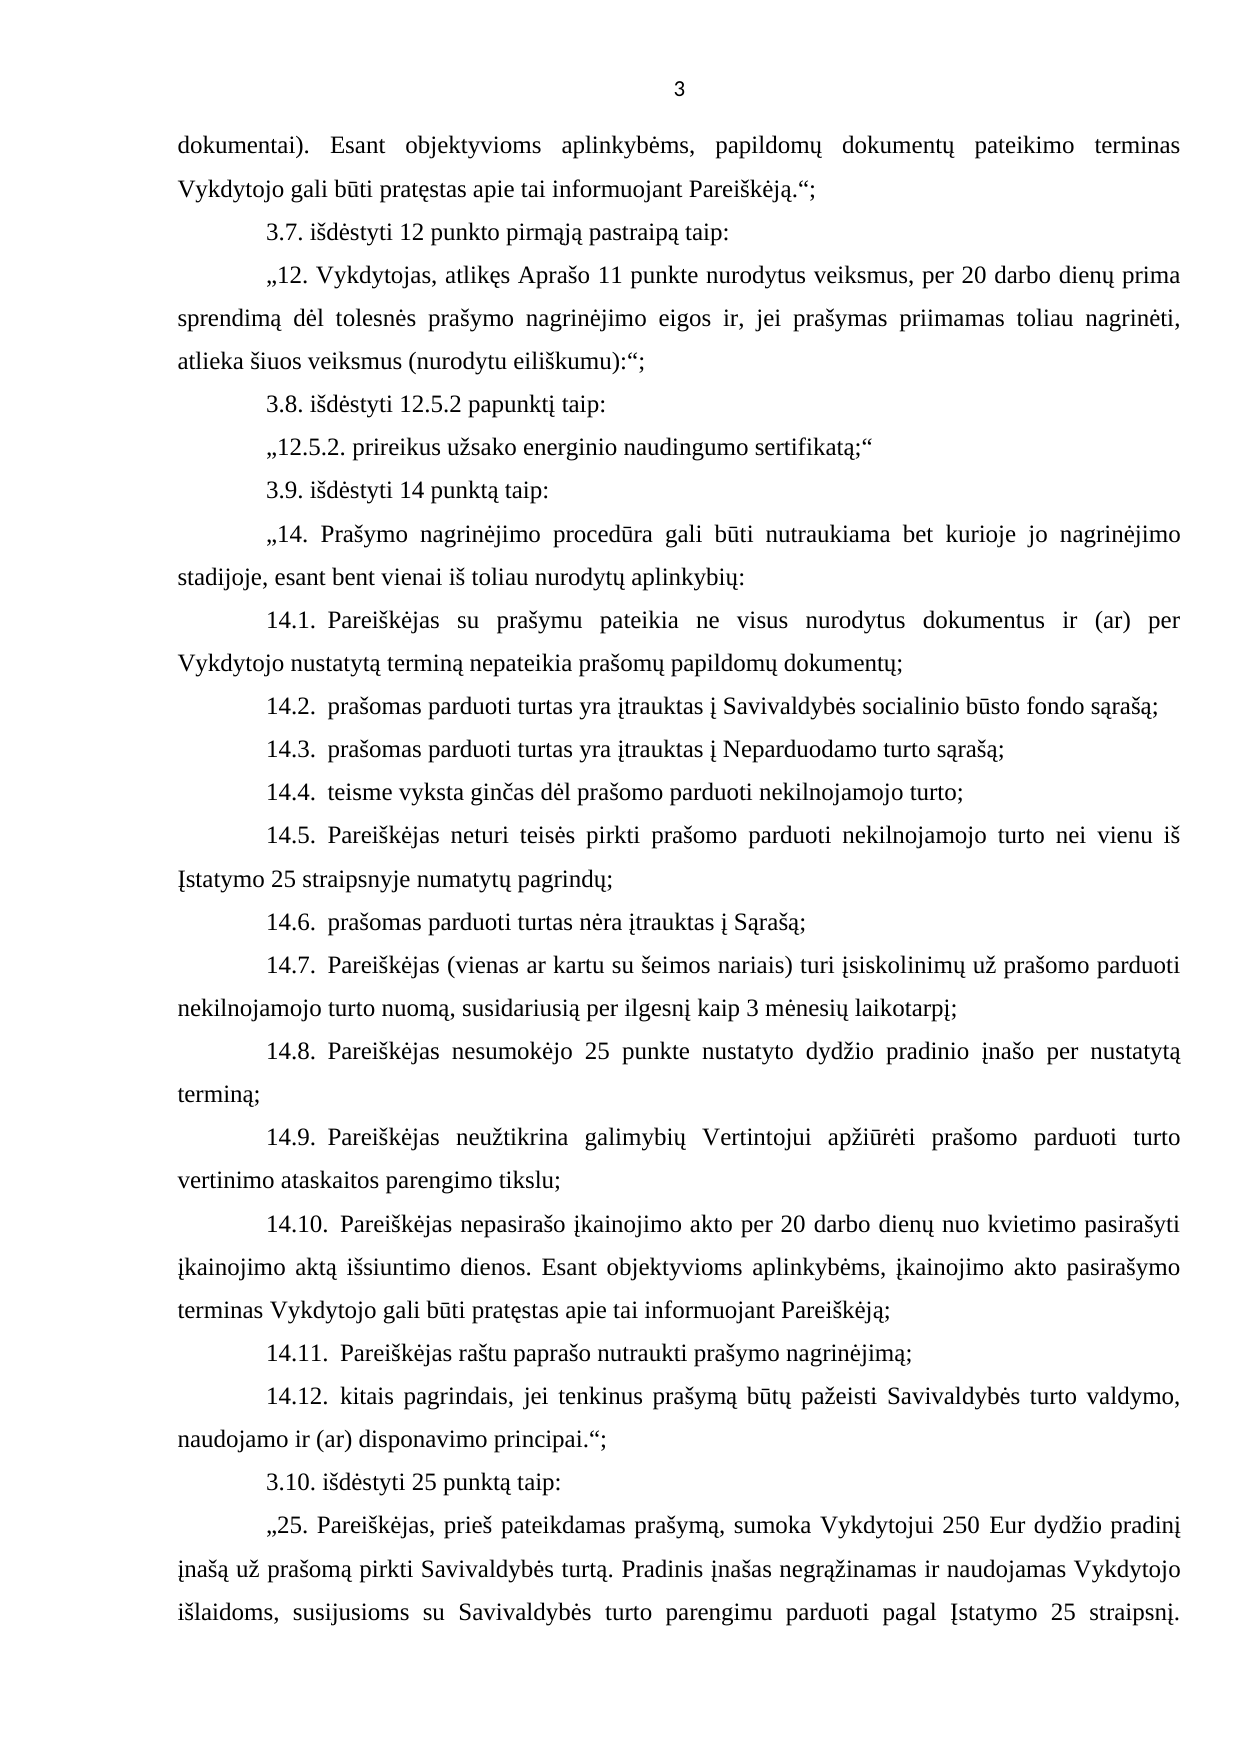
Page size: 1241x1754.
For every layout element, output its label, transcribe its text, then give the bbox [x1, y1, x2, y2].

text 14.6. prašomas parduoti turtas nėra įtrauktas į Sąrašą; [177, 907, 1181, 936]
text 14.4. teisme vyksta ginčas dėl prašomo parduoti nekilnojamojo turto; [177, 777, 1181, 806]
text 3.7. išdėstyti 12 punkto pirmąją pastraipą taip: [177, 217, 1181, 246]
text 14.10. Pareiškėjas nepasirašo įkainojimo akto per 20 darbo dienų nuo kvietimo pasirašyti įkainojimo aktą išsiuntimo dienos. Esant objektyvioms aplinkybėms, įkainojimo akto pasirašymo terminas Vykdytojo gali būti pratęstas apie tai informuojant Pareiškėją; [177, 1209, 1181, 1324]
text „12.5.2. prireikus užsako energinio naudingumo sertifikatą;“ [177, 432, 1181, 461]
text 14.7. Pareiškėjas (vienas ar kartu su šeimos nariais) turi įsiskolinimų už prašomo parduoti nekilnojamojo turto nuomą, susidariusią per ilgesnį kaip 3 mėnesių laikotarpį; [177, 950, 1181, 1022]
text „14. Prašymo nagrinėjimo procedūra gali būti nutraukiama bet kurioje jo nagrinėjimo stadijoje, esant bent vienai iš toliau nurodytų aplinkybių: [177, 519, 1181, 591]
text 3.9. išdėstyti 14 punktą taip: [191, 476, 1181, 504]
text 14.5. Pareiškėjas neturi teisės pirkti prašomo parduoti nekilnojamojo turto nei vienu iš Įstatymo 25 straipsnyje numatytų pagrindų; [177, 821, 1181, 892]
text 14.11. Pareiškėjas raštu paprašo nutraukti prašymo nagrinėjimą; [177, 1338, 1181, 1367]
text 14.8. Pareiškėjas nesumokėjo 25 punkte nustatyto dydžio pradinio įnašo per nustatytą terminą; [177, 1036, 1181, 1108]
text 14.12. kitais pagrindais, jei tenkinus prašymą būtų pažeisti Savivaldybės turto valdymo, naudojamo ir (ar) disponavimo principai.“; [177, 1381, 1181, 1453]
text 3.8. išdėstyti 12.5.2 papunktį taip: [177, 389, 1181, 418]
text 3.10. išdėstyti 25 punktą taip: [177, 1467, 1181, 1496]
text 14.2. prašomas parduoti turtas yra įtrauktas į Savivaldybės socialinio būsto fondo sąrašą; [177, 691, 1181, 720]
text „12. Vykdytojas, atlikęs Aprašo 11 punkte nurodytus veiksmus, per 20 darbo dienų prima sprendimą dėl tolesnės prašymo nagrinėjimo eigos ir, jei prašymas priimamas toliau nagrinėti, atlieka šiuos veiksmus (nurodytu eiliškumu):“; [177, 260, 1181, 375]
text 14.9. Pareiškėjas neužtikrina galimybių Vertintojui apžiūrėti prašomo parduoti turto vertinimo ataskaitos parengimo tikslu; [177, 1122, 1181, 1194]
text 14.1. Pareiškėjas su prašymu pateikia ne visus nurodytus dokumentus ir (ar) per Vykdytojo nustatytą terminą nepateikia prašomų papildomų dokumentų; [177, 605, 1181, 677]
text dokumentai). Esant objektyvioms aplinkybėms, papildomų dokumentų pateikimo terminas Vykdytojo gali būti pratęstas apie tai informuojant Pareiškėją.“; [177, 131, 1181, 202]
text „25. Pareiškėjas, prieš pateikdamas prašymą, sumoka Vykdytojui 250 Eur dydžio pradinį įnašą už prašomą pirkti Savivaldybės turtą. Pradinis įnašas negrąžinamas ir naudojamas Vykdytojo išlaidoms, susijusioms su Savivaldybės turto parengimu parduoti pagal Įstatymo 25 straipsnį. [177, 1511, 1181, 1626]
text 14.3. prašomas parduoti turtas yra įtrauktas į Neparduodamo turto sąrašą; [177, 734, 1181, 763]
